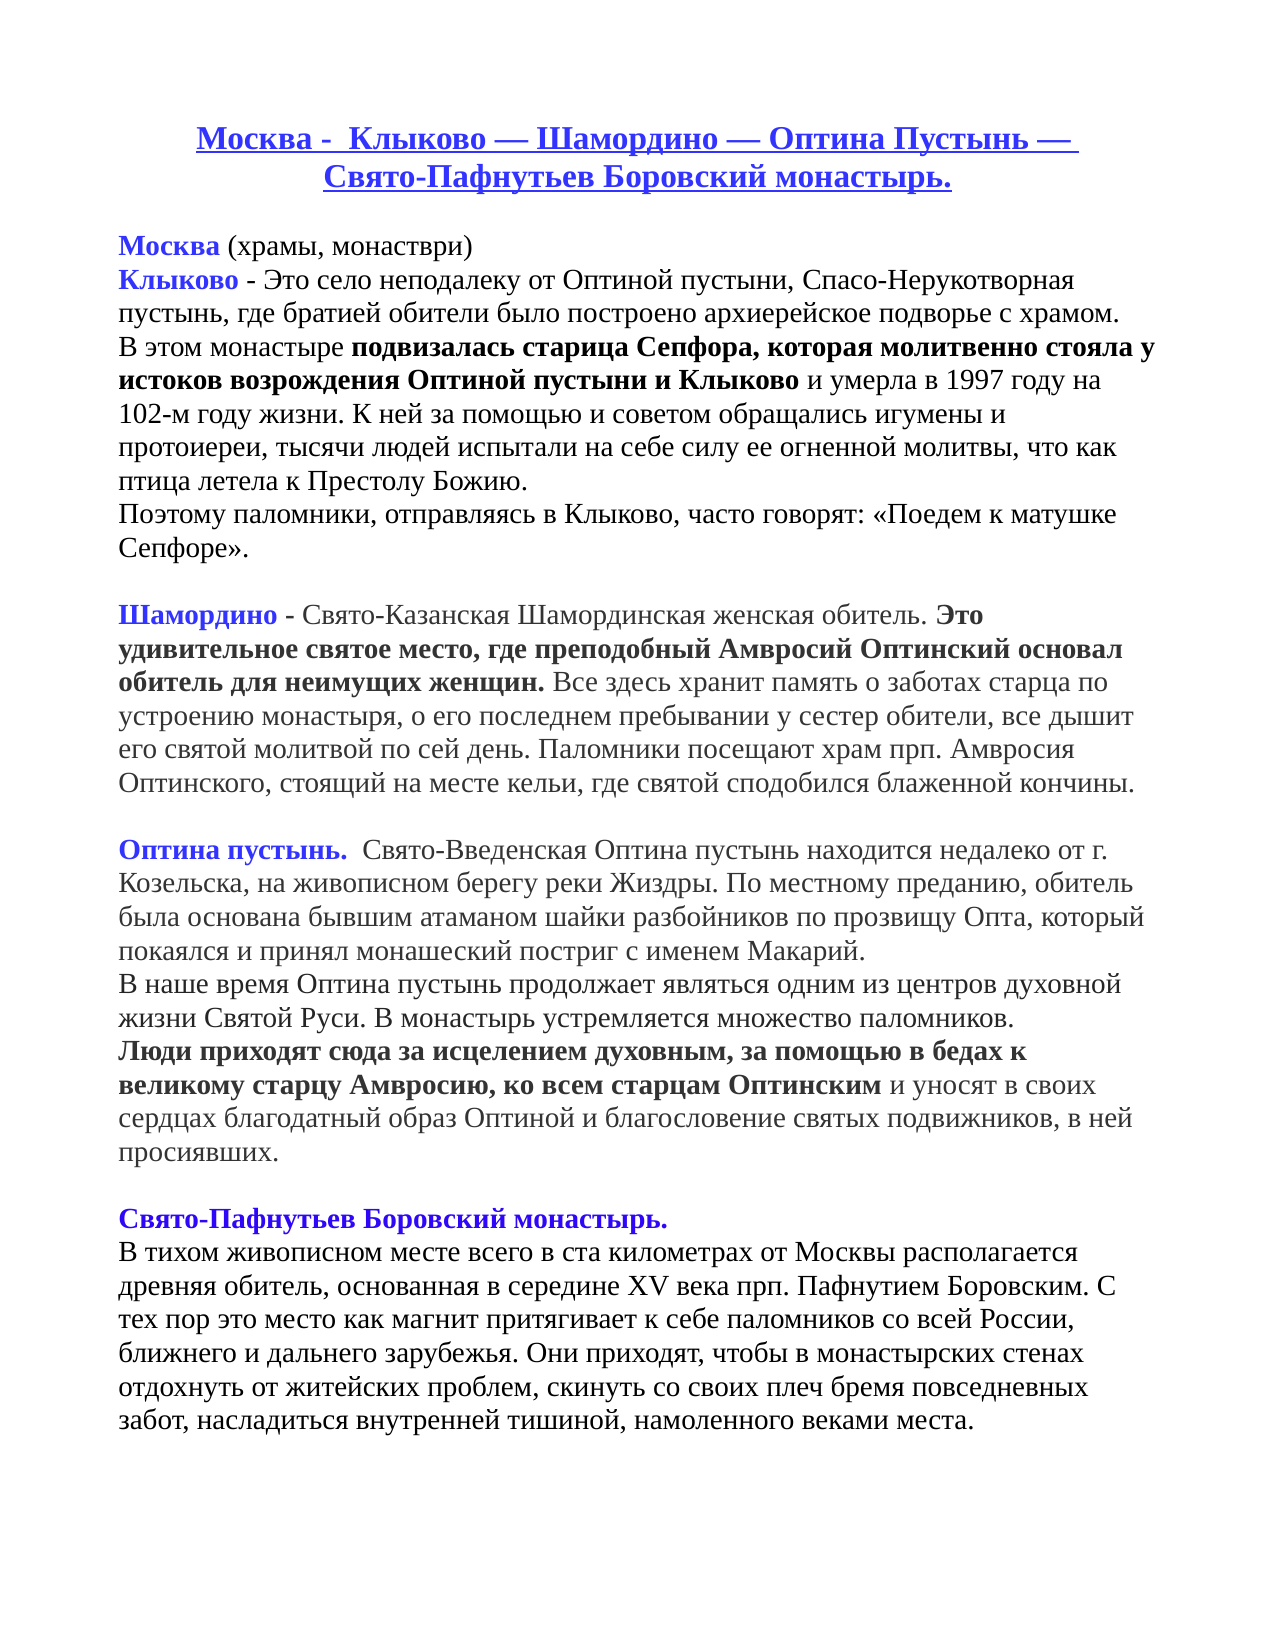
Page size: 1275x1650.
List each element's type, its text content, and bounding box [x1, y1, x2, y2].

text Москва (храмы, монастври) [118, 228, 1157, 262]
text Клыково - Это село неподалеку от Оптиной пустыни, Спасо-Нерукотворная пустынь, где братией обители было построено архиерейское подворье с храмом. [118, 262, 1157, 329]
text В этом монастыре подвизалась старица Сепфора, которая молитвенно стояла у истоков возрождения Оптиной пустыни и Клыково и умерла в 1997 году на 102-м году жизни. К ней за помощью и советом обращались игумены и протоиереи, тысячи людей испытали на себе силу ее огненной молитвы, что как птица летела к Престолу Божию. [118, 329, 1157, 497]
text В тихом живописном месте всего в ста километрах от Москвы располагается древняя обитель, основанная в середине XV века прп. Пафнутием Боровским. С тех пор это место как магнит притягивает к себе паломников со всей России, ближнего и дальнего зарубежья. Они приходят, чтобы в монастырских стенах отдохнуть от житейских проблем, скинуть со своих плеч бремя повседневных забот, насладиться внутренней тишиной, намоленного веками места. [118, 1234, 1157, 1469]
text В наше время Оптина пустынь продолжает являться одним из центров духовной жизни Святой Руси. В монастырь устремляется множество паломников. [118, 966, 1157, 1033]
text Свято-Пафнутьев Боровский монастырь. [118, 156, 1157, 195]
text Поэтому паломники, отправляясь в Клыково, часто говорят: «Поедем к матушке Сепфоре». [118, 497, 1157, 564]
text Свято-Пафнутьев Боровский монастырь. [118, 1201, 1157, 1234]
text Москва - Клыково — Шамордино — Оптина Пустынь — [118, 118, 1157, 156]
text Шамордино - Свято-Казанская Шамординская женская обитель. Это удивительное святое место, где преподобный Амвросий Оптинский основал обитель для неимущих женщин. Все здесь хранит память о заботах старца по устроению монастыря, о его последнем пребывании у сестер обители, все дышит его святой молитвой по сей день. Паломники посещают храм прп. Амвросия Оптинского, стоящий на месте кельи, где святой сподобился блаженной кончины. [118, 597, 1157, 798]
text Оптина пустынь. Свято-Введенская Оптина пустынь находится недалеко от г. Козельска, на живописном берегу реки Жиздры. По местному преданию, обитель была основана бывшим атаманом шайки разбойников по прозвищу Опта, который покаялся и принял монашеский постриг с именем Макарий. [118, 832, 1157, 966]
text Люди приходят сюда за исцелением духовным, за помощью в бедах к великому старцу Амвросию, ко всем старцам Оптинским и уносят в своих сердцах благодатный образ Оптиной и благословение святых подвижников, в ней просиявших. [118, 1033, 1157, 1167]
